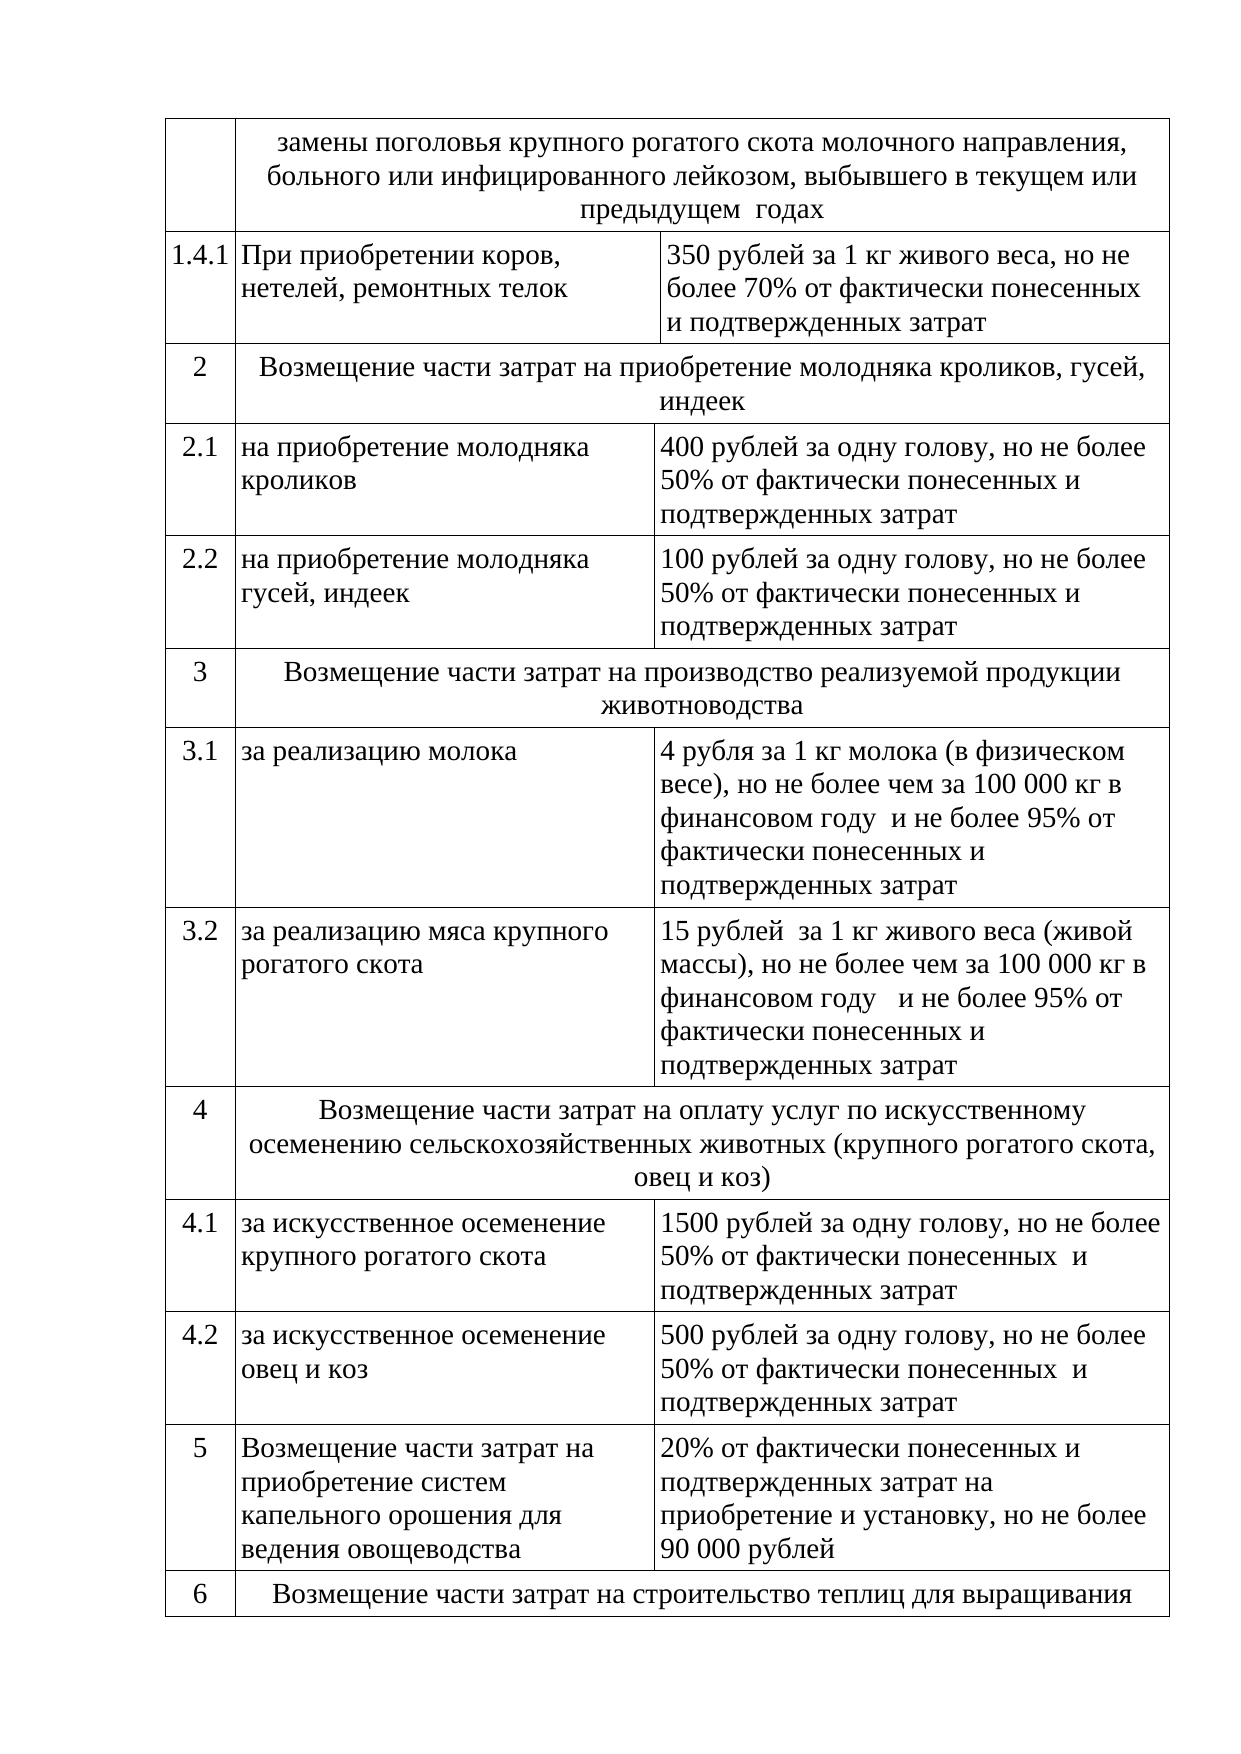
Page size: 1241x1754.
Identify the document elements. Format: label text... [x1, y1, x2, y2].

table_cell 400 рублей за одну голову, но не более 50% от фактически понесенных и подтвержденных затрат [655, 424, 1169, 535]
table_cell 4.1 [166, 1200, 235, 1311]
table_cell 1500 рублей за одну голову, но не более 50% от фактически понесенных и подтвержденных затрат [655, 1200, 1169, 1311]
table_cell Возмещение части затрат на приобретение молодняка кроликов, гусей, индеек [236, 344, 1169, 422]
table_cell 2.1 [166, 424, 235, 535]
table_cell за реализацию молока [236, 728, 654, 906]
table_cell замены поголовья крупного рогатого скота молочного направления, больного или инфицированного лейкозом, выбывшего в текущем или предыдущем годах [236, 119, 1169, 231]
table_cell Возмещение части затрат на строительство теплиц для выращивания [236, 1571, 1169, 1616]
table_cell 5 [166, 1425, 235, 1570]
table_cell 2 [166, 344, 235, 422]
table_cell 3.1 [166, 728, 235, 906]
table_cell 6 [166, 1571, 235, 1616]
table_cell 20% от фактически понесенных и подтвержденных затрат на приобретение и установку, но не более 90 000 рублей [655, 1425, 1169, 1570]
table_cell 4 [166, 1087, 235, 1199]
table_cell 3.2 [166, 908, 235, 1086]
table_cell 500 рублей за одну голову, но не более 50% от фактически понесенных и подтвержденных затрат [655, 1312, 1169, 1424]
table_cell за искусственное осеменение крупного рогатого скота [236, 1200, 654, 1311]
table_cell за искусственное осеменение овец и коз [236, 1312, 654, 1424]
table_cell [166, 119, 235, 231]
table_cell Возмещение части затрат на производство реализуемой продукции животноводства [236, 649, 1169, 727]
table_cell 15 рублей за 1 кг живого веса (живой массы), но не более чем за 100 000 кг в финансовом году и не более 95% от фактически понесенных и подтвержденных затрат [655, 908, 1169, 1086]
table_cell 3 [166, 649, 235, 727]
table_cell При приобретении коров, нетелей, ремонтных телок [236, 232, 660, 343]
table_cell на приобретение молодняка гусей, индеек [236, 536, 654, 648]
table_cell 4 рубля за 1 кг молока (в физическом весе), но не более чем за 100 000 кг в финансовом году и не более 95% от фактически понесенных и подтвержденных затрат [655, 728, 1169, 906]
table_cell 2.2 [166, 536, 235, 648]
table_cell Возмещение части затрат на оплату услуг по искусственному осеменению сельскохозяйственных животных (крупного рогатого скота, овец и коз) [236, 1087, 1169, 1199]
table_cell 350 рублей за 1 кг живого веса, но не более 70% от фактически понесенных и подтвержденных затрат [661, 232, 1169, 343]
table_cell за реализацию мяса крупного рогатого скота [236, 908, 654, 1086]
table_cell на приобретение молодняка кроликов [236, 424, 654, 535]
table_cell 1.4.1 [166, 232, 235, 343]
table_cell 4.2 [166, 1312, 235, 1424]
table_cell 100 рублей за одну голову, но не более 50% от фактически понесенных и подтвержденных затрат [655, 536, 1169, 648]
table_cell Возмещение части затрат на приобретение систем капельного орошения для ведения овощеводства [236, 1425, 654, 1570]
